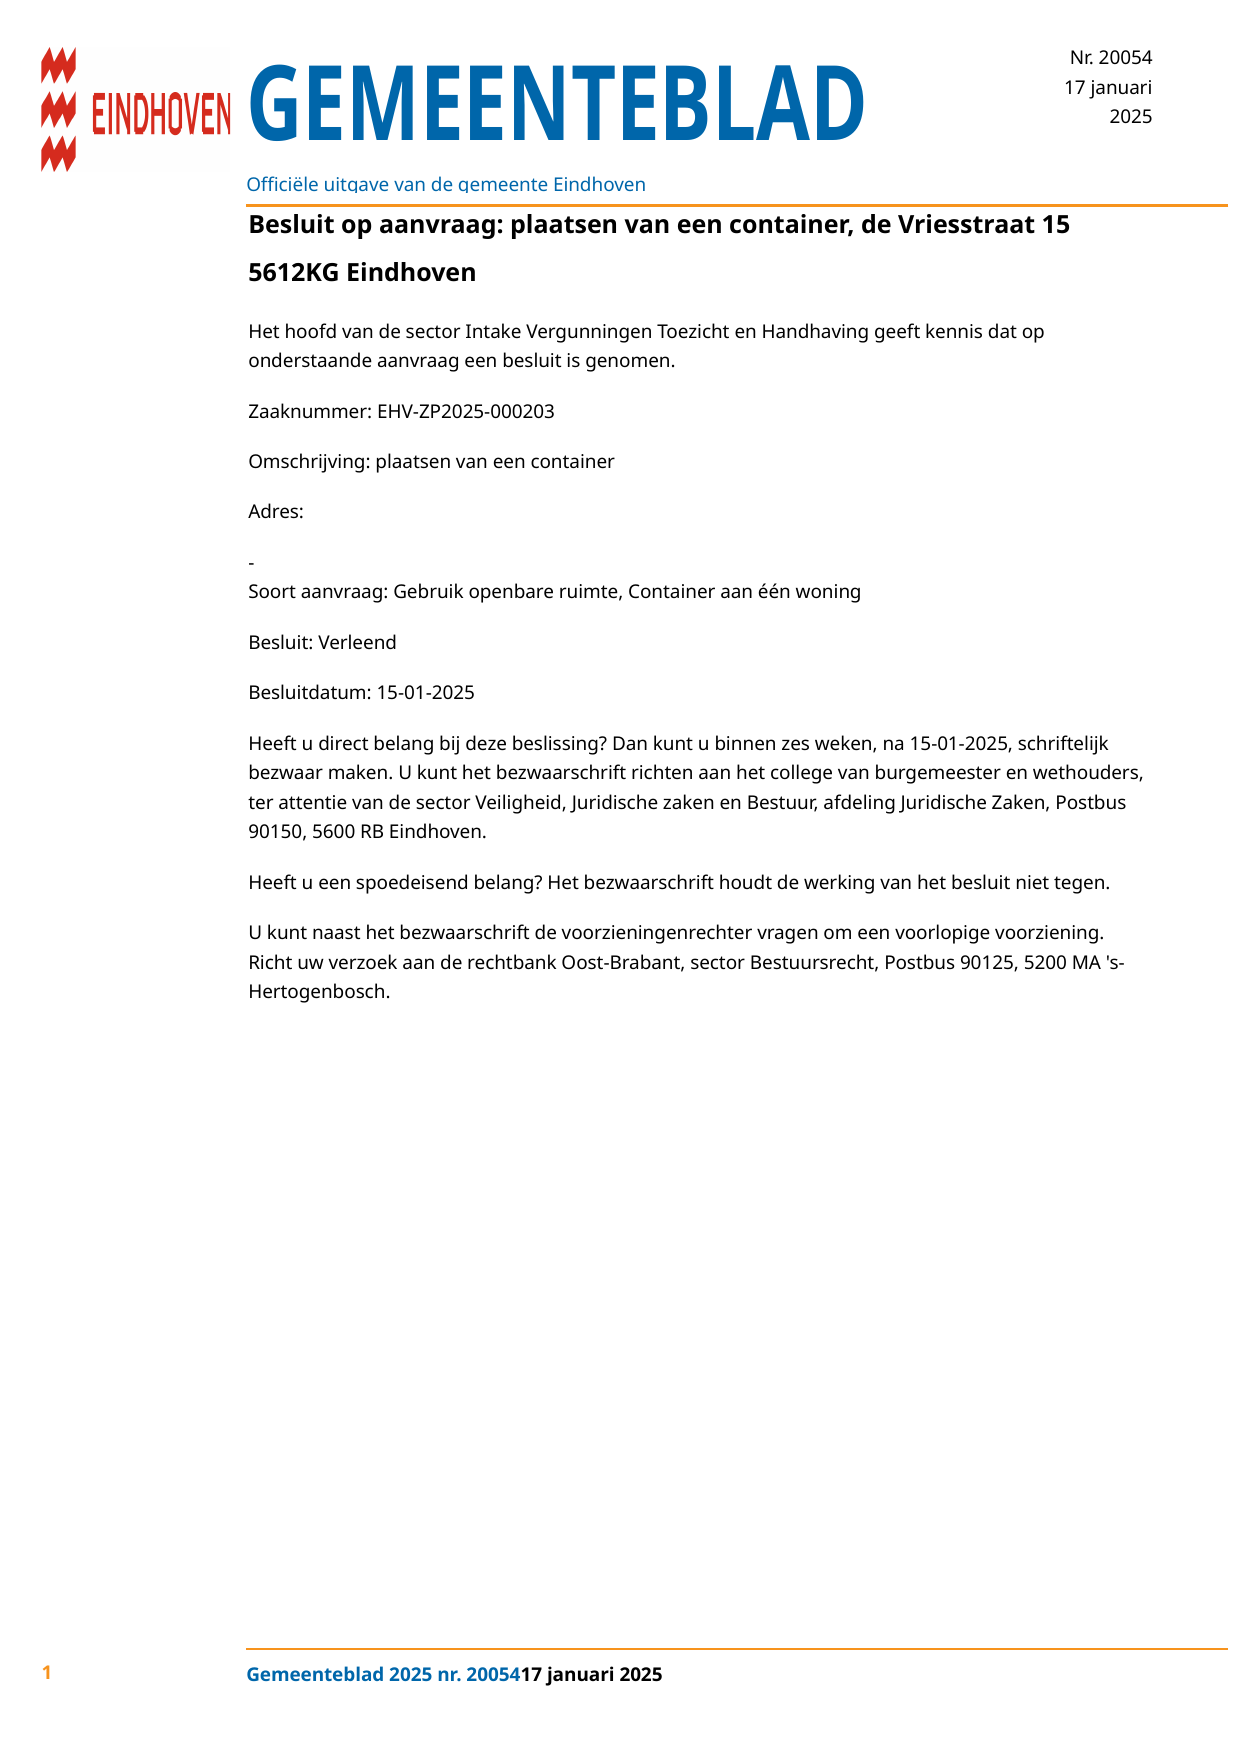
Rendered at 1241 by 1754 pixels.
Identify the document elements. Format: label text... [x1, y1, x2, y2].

text Heeft u direct belang bij deze beslissing? Dan kunt u binnen zes weken, na 15-01-2025, schriftelijk bezwaar maken. U kunt het bezwaarschrift richten aan het college van burgemeester en wethouders, ter attentie van de sector Veiligheid, Juridische zaken en Bestuur, afdeling Juridische Zaken, Postbus 90150, 5600 RB Eindhoven. [248, 730, 1152, 844]
text Besluitdatum: 15-01-2025 [248, 679, 1152, 705]
text Het hoofd van de sector Intake Vergunningen Toezicht en Handhaving geeft kennis dat op onderstaande aanvraag een besluit is genomen. [248, 318, 1152, 373]
text Besluit: Verleend [248, 629, 1152, 655]
text Heeft u een spoedeisend belang? Het bezwaarschrift houdt de werking van het besluit niet tegen. [248, 869, 1152, 895]
text U kunt naast het bezwaarschrift de voorzieningenrechter vragen om een voorlopige voorziening. Richt uw verzoek aan de rechtbank Oost-Brabant, sector Bestuursrecht, Postbus 90125, 5200 MA 's-Hertogenbosch. [248, 919, 1152, 1004]
text Adres: [248, 499, 1152, 524]
text Zaaknummer: EHV-ZP2025-000203 [248, 398, 1152, 424]
text Omschrijving: plaatsen van een container [248, 448, 1152, 474]
text Soort aanvraag: Gebruik openbare ruimte, Container aan één woning [248, 579, 1152, 604]
text Besluit op aanvraag: plaatsen van een container, de Vriesstraat 15 5612KG Eindhoven [248, 207, 1152, 288]
picture [41, 47, 231, 172]
